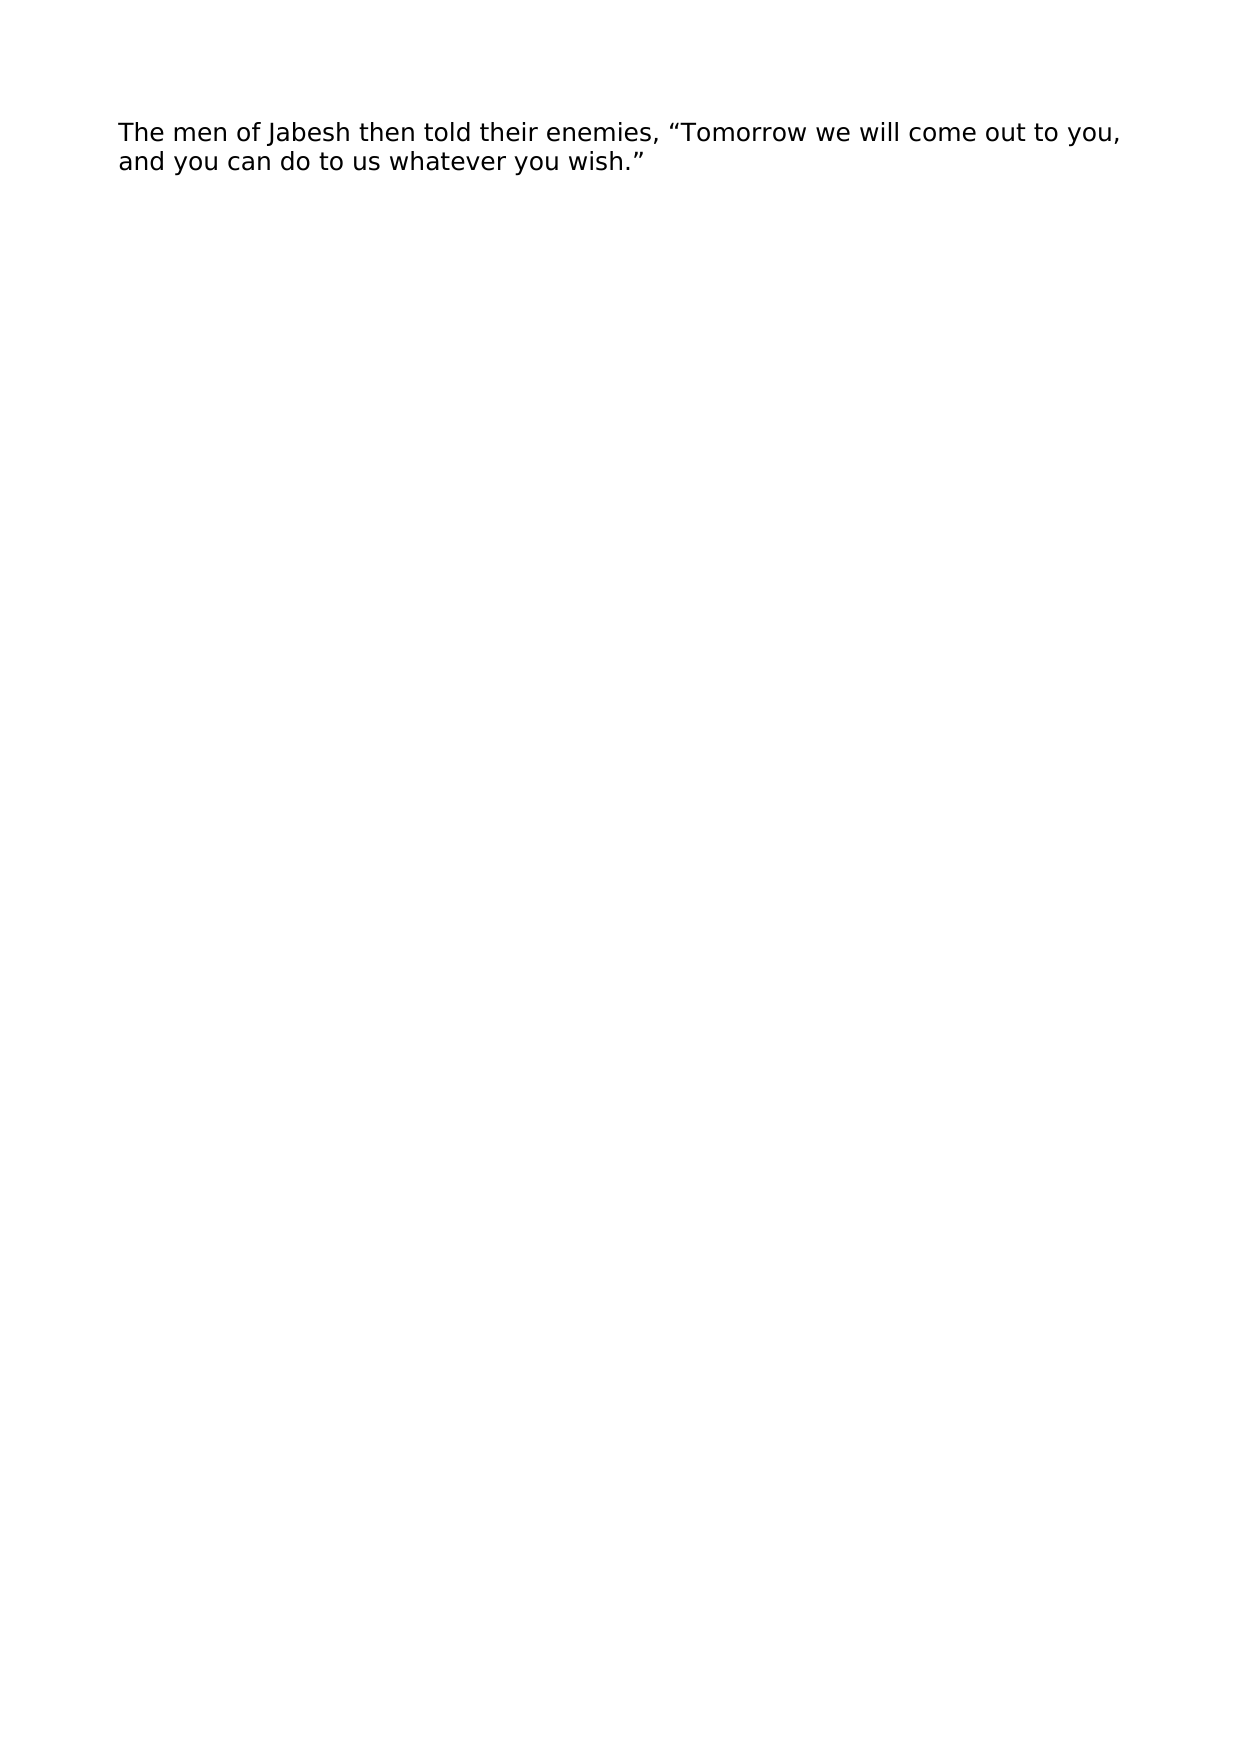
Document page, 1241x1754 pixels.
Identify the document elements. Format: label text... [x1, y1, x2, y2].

text The men of Jabesh then told their enemies, “Tomorrow we will come out to you, and you can do to us whatever you wish.” [118, 118, 1122, 176]
